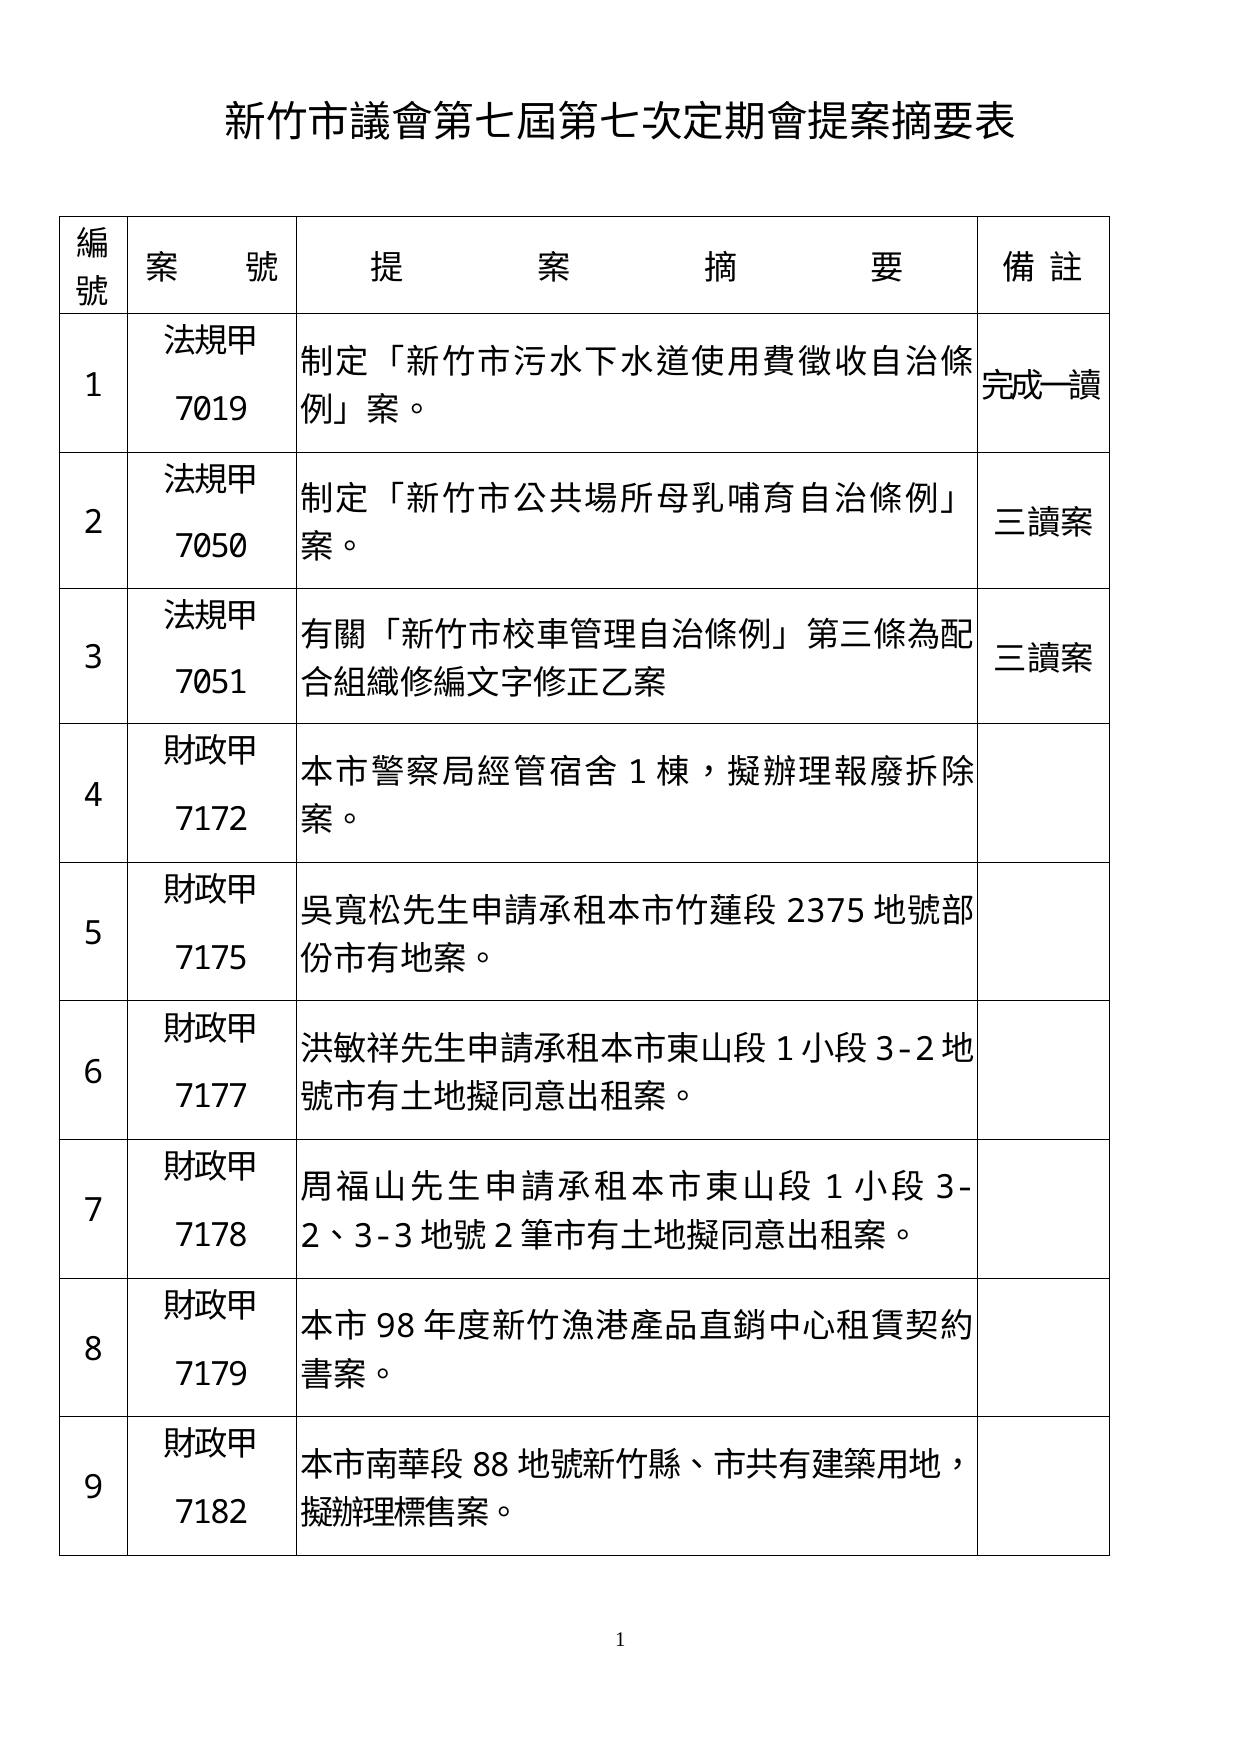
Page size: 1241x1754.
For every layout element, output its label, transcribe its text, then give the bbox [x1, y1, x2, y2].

table_cell [978, 1001, 1109, 1139]
table_cell 法規甲7019 [128, 314, 296, 452]
table_header 提 案 摘 要 [297, 217, 977, 313]
table_cell 財政甲7179 [128, 1279, 296, 1416]
table_cell 吳寬松先生申請承租本市竹蓮段2375地號部份市有地案。 [297, 863, 977, 1000]
table_cell 財政甲7172 [128, 724, 296, 862]
table_cell 8 [60, 1279, 127, 1416]
table_cell 6 [60, 1001, 127, 1139]
table_cell 2 [60, 453, 127, 588]
table_cell 完成一讀 [978, 314, 1109, 452]
table_header 備 註 [978, 217, 1109, 313]
table_header 案 號 [128, 217, 296, 313]
table_cell 4 [60, 724, 127, 862]
table_cell 本市警察局經管宿舍1棟，擬辦理報廢拆除案。 [297, 724, 977, 862]
table_cell 有關「新竹市校車管理自治條例」第三條為配合組織修編文字修正乙案 [297, 589, 977, 723]
table_cell 三讀案 [978, 589, 1109, 723]
table_cell 制定「新竹市公共場所母乳哺育自治條例」案。 [297, 453, 977, 588]
table_cell 洪敏祥先生申請承租本市東山段1小段3-2地號市有土地擬同意出租案。 [297, 1001, 977, 1139]
table_cell [978, 1140, 1109, 1277]
table_cell 5 [60, 863, 127, 1000]
table_cell [978, 724, 1109, 862]
table_cell 7 [60, 1140, 127, 1277]
table_cell 財政甲7182 [128, 1417, 296, 1554]
table_cell 法規甲7051 [128, 589, 296, 723]
table_cell [978, 1417, 1109, 1554]
table_cell 財政甲7177 [128, 1001, 296, 1139]
table_cell 三讀案 [978, 453, 1109, 588]
table_cell 周福山先生申請承租本市東山段1小段3-2、3-3地號2筆市有土地擬同意出租案。 [297, 1140, 977, 1277]
table_cell 本市98年度新竹漁港產品直銷中心租賃契約書案。 [297, 1279, 977, 1416]
table_cell 本市南華段88地號新竹縣、市共有建築用地，擬辦理標售案。 [297, 1417, 977, 1554]
table_cell [978, 1279, 1109, 1416]
table_cell [978, 863, 1109, 1000]
table_cell 9 [60, 1417, 127, 1554]
text 新竹市議會第七屆第七次定期會提案摘要表 [59, 89, 1181, 216]
table_cell 制定「新竹市污水下水道使用費徵收自治條例」案。 [297, 314, 977, 452]
table_cell 法規甲7050 [128, 453, 296, 588]
table_header 編號 [60, 217, 127, 313]
table_cell 財政甲7178 [128, 1140, 296, 1277]
table_cell 3 [60, 589, 127, 723]
table_cell 1 [60, 314, 127, 452]
table_cell 財政甲7175 [128, 863, 296, 1000]
